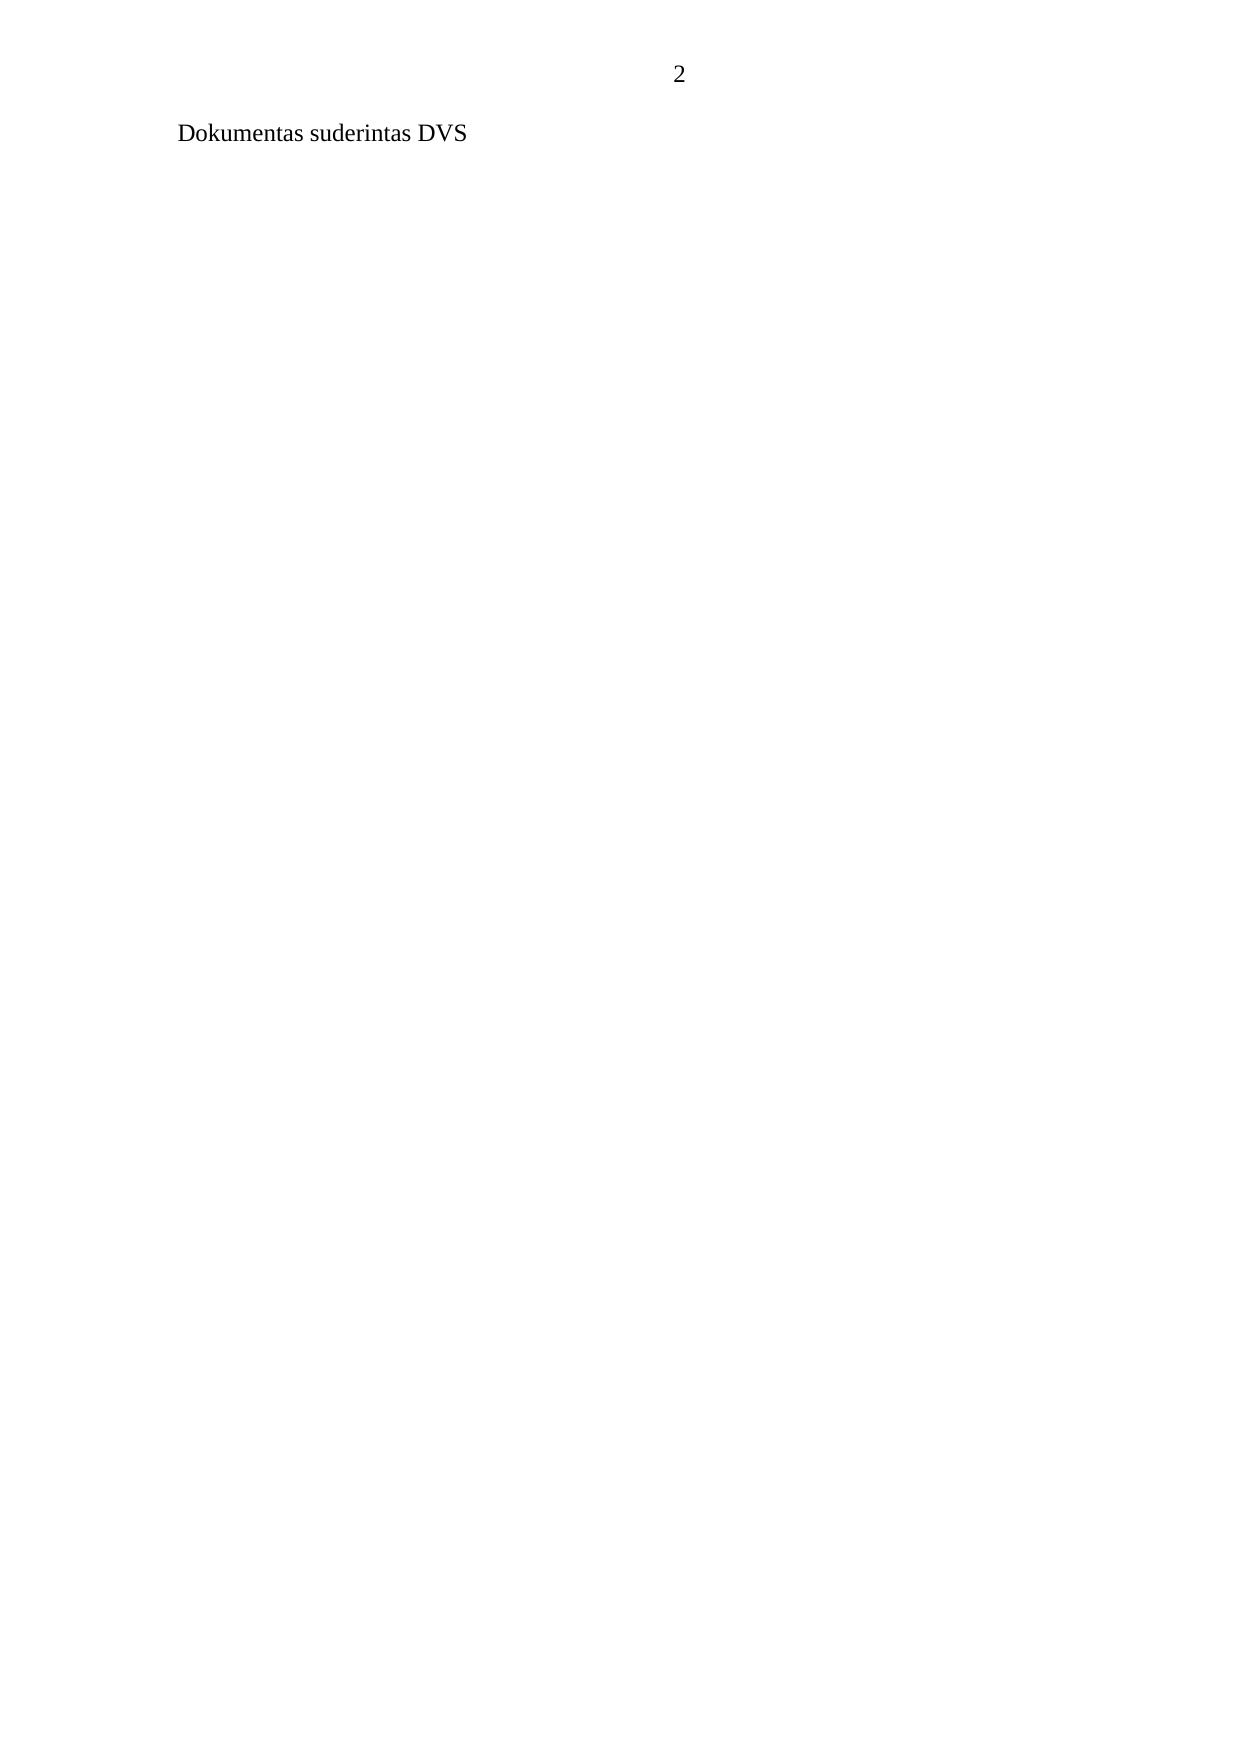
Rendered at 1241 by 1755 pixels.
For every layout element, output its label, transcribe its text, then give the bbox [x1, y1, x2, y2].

text Dokumentas suderintas DVS [177, 118, 1181, 147]
